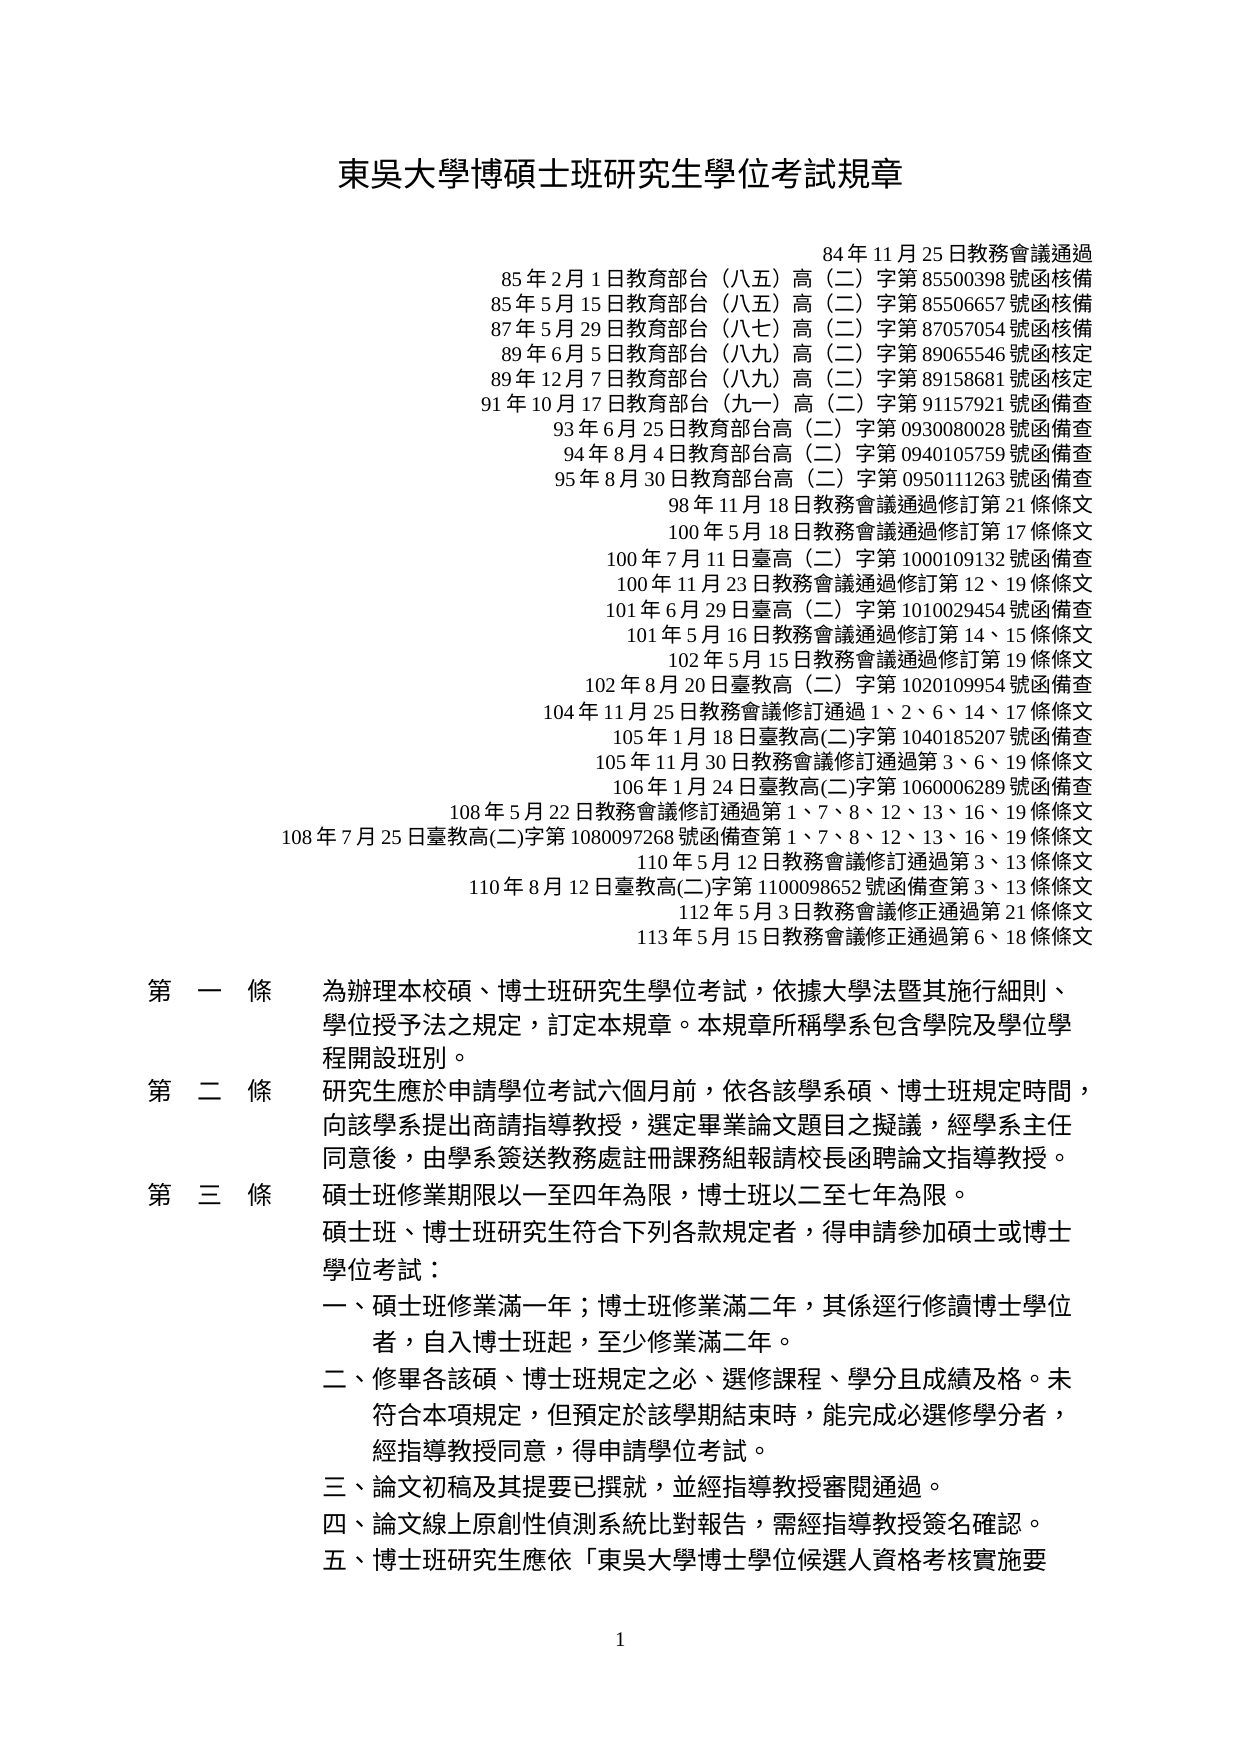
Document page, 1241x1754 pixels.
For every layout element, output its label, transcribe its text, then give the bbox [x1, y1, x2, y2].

text 108年7月25日臺教高(二)字第1080097268號函備查第1、7、8、12、13、16、19條條文 [251, 824, 1092, 849]
text 第 一 條 為辦理本校碩、博士班研究生學位考試，依據大學法暨其施行細則、學位授予法之規定，訂定本規章。本規章所稱學系包含學院及學位學程開設班別。 [148, 974, 1092, 1074]
text 112年5月3日教務會議修正通過第21條條文 [148, 899, 1092, 924]
text 93年6月25日教育部台高（二）字第0930080028號函備查 [148, 416, 1092, 441]
text 碩士班、博士班研究生符合下列各款規定者，得申請參加碩士或博士學位考試： [323, 1212, 1092, 1287]
list 五、博士班研究生應依「東吳大學博士學位候選人資格考核實施要 [323, 1540, 1092, 1577]
text 89年6月5日教育部台（八九）高（二）字第89065546號函核定 [148, 341, 1092, 366]
text 110年5月12日教務會議修訂通過第3、13條條文 [251, 849, 1092, 874]
subtitle 東吳大學博碩士班研究生學位考試規章 [148, 148, 1092, 196]
text 87年5月29日教育部台（八七）高（二）字第87057054號函核備 [148, 316, 1092, 341]
list 四、論文線上原創性偵測系統比對報告，需經指導教授簽名確認。 [323, 1504, 1092, 1540]
text 104年11月25日教務會議修訂通過1、2、6、14、17條條文 [148, 699, 1092, 724]
text 98年11月18日教務會議通過修訂第21條條文 [148, 493, 1092, 518]
text 105年1月18日臺教高(二)字第1040185207號函備查 [251, 724, 1092, 749]
text 110年8月12日臺教高(二)字第1100098652號函備查第3、13條條文 [148, 874, 1092, 899]
text 100年7月11日臺高（二）字第1000109132號函備查 [148, 546, 1092, 571]
text 101年5月16日教務會議通過修訂第14、15條條文 [148, 623, 1092, 648]
text 91年10月17日教育部台（九一）高（二）字第91157921號函備查 [148, 391, 1092, 416]
list 三、論文初稿及其提要已撰就，並經指導教授審閱通過。 [323, 1468, 1092, 1504]
text 102年8月20日臺教高（二）字第1020109954號函備查 [148, 673, 1092, 698]
text 100年5月18日教務會議通過修訂第17條條文 [148, 519, 1092, 544]
subtitle 85年2月1日教育部台（八五）高（二）字第85500398號函核備 [148, 266, 1092, 291]
list 二、修畢各該碩、博士班規定之必、選修課程、學分且成績及格。未符合本項規定，但預定於該學期結束時，能完成必選修學分者，經指導教授同意，得申請學位考試。 [323, 1359, 1092, 1468]
text 101年6月29日臺高（二）字第1010029454號函備查 [148, 598, 1092, 623]
text 113年5月15日教務會議修正通過第6、18條條文 [148, 924, 1092, 949]
text 100年11月23日教務會議通過修訂第12、19條條文 [148, 571, 1092, 596]
text 89年12月7日教育部台（八九）高（二）字第89158681號函核定 [148, 366, 1092, 391]
list 一、碩士班修業滿一年；博士班修業滿二年，其係逕行修讀博士學位者，自入博士班起，至少修業滿二年。 [323, 1287, 1092, 1359]
text 105年11月30日教務會議修訂通過第3、6、19條條文 [251, 749, 1092, 774]
text 85年5月15日教育部台（八五）高（二）字第85506657號函核備 [148, 291, 1092, 316]
text 第 三 條 碩士班修業期限以一至四年為限，博士班以二至七年為限。 [148, 1174, 1092, 1212]
text 106年1月24日臺教高(二)字第1060006289號函備查 [251, 774, 1092, 799]
text 95年8月30日教育部台高（二）字第0950111263號函備查 [148, 466, 1092, 491]
text 94年8月4日教育部台高（二）字第0940105759號函備查 [148, 441, 1092, 466]
text 第 二 條 研究生應於申請學位考試六個月前，依各該學系碩、博士班規定時間，向該學系提出商請指導教授，選定畢業論文題目之擬議，經學系主任同意後，由學系簽送教務處註冊課務組報請校長函聘論文指導教授。 [148, 1074, 1092, 1174]
subtitle 84年11月25日教務會議通過 [148, 241, 1092, 266]
text 102年5月15日教務會議通過修訂第19條條文 [148, 648, 1092, 673]
text 108年5月22日教務會議修訂通過第1、7、8、12、13、16、19條條文 [251, 799, 1092, 824]
